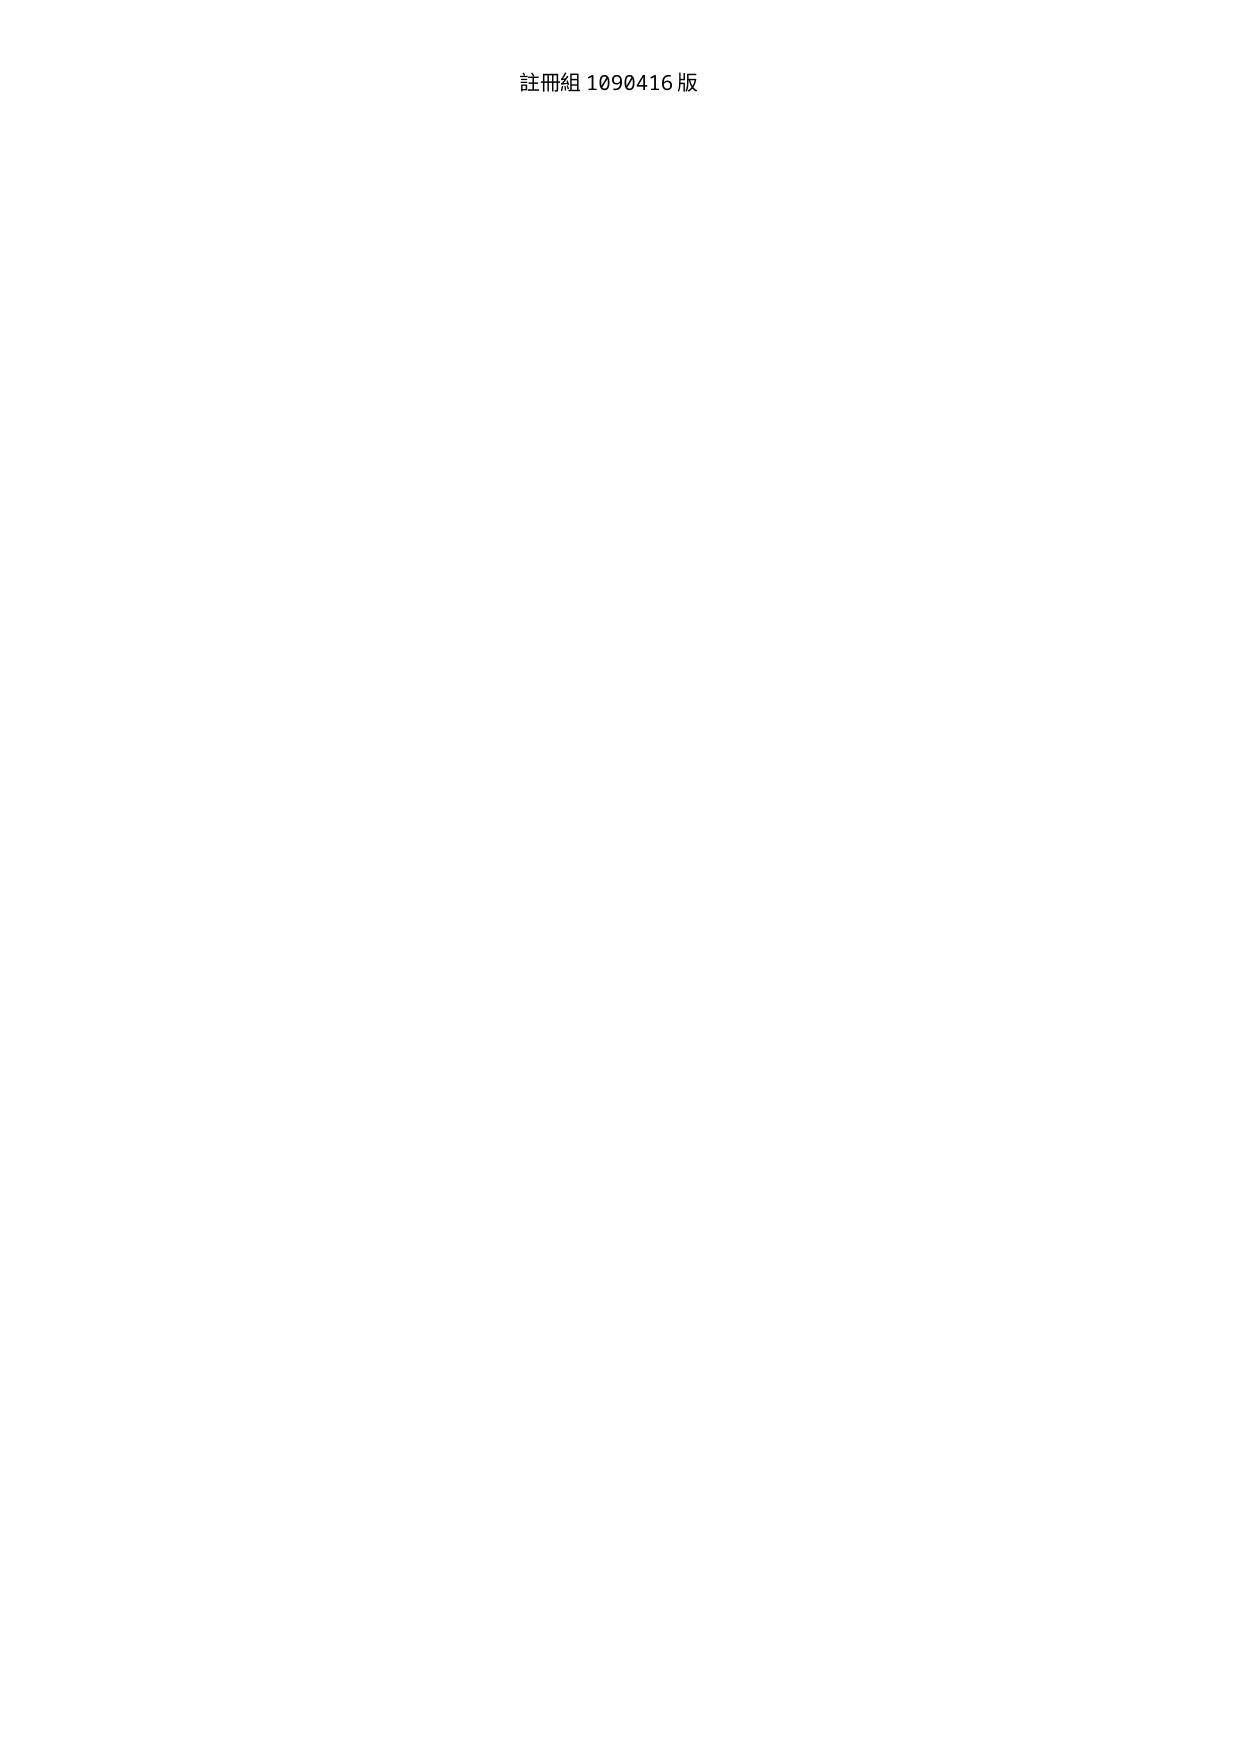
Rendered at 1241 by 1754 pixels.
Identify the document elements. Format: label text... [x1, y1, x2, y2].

text 註冊組1090416版 [106, 59, 1134, 97]
